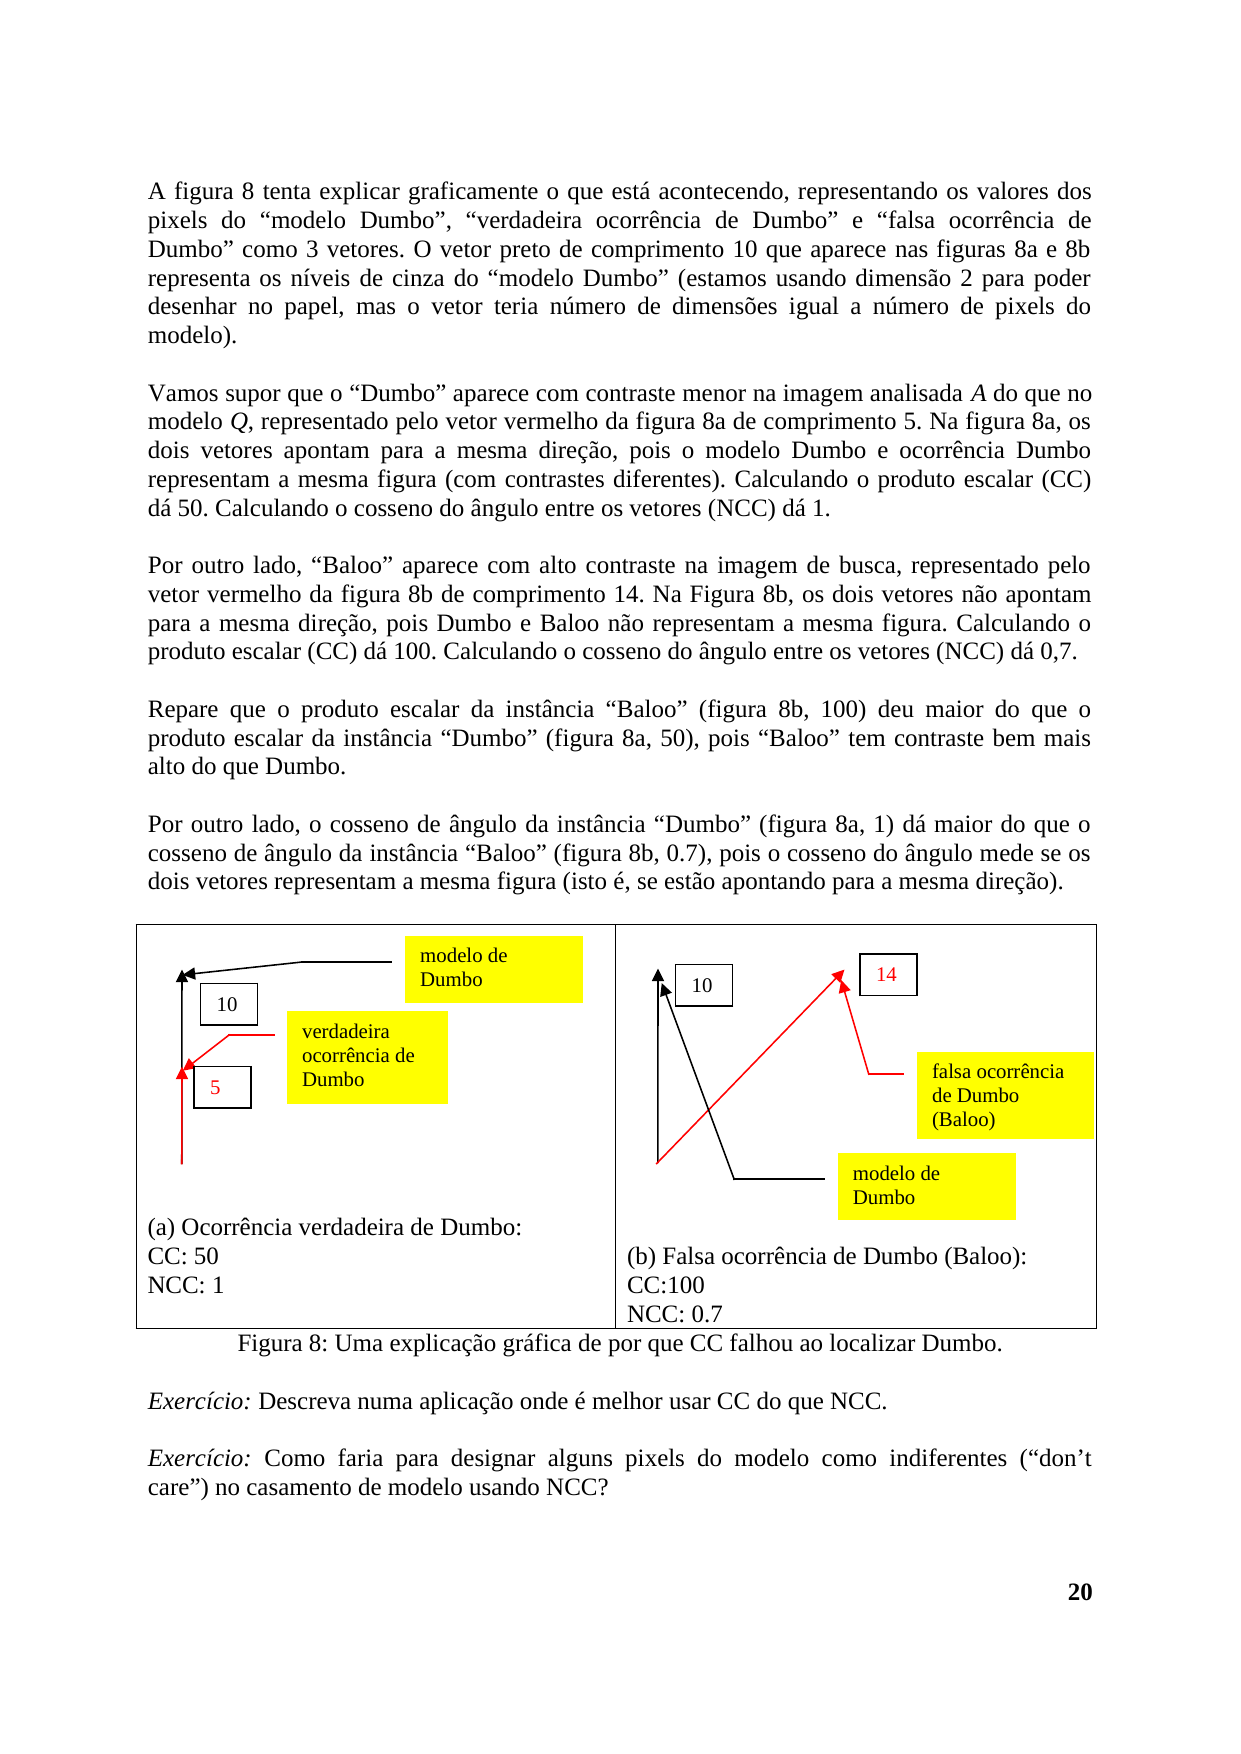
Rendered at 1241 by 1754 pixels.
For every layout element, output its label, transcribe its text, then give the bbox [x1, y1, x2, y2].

table_header (a) Ocorrência verdadeira de Dumbo: CC: 50 NCC: 1 [137, 925, 615, 1327]
table_header (b) Falsa ocorrência de Dumbo (Baloo): CC:100 NCC: 0.7 [616, 925, 1096, 1327]
text Figura 8: Uma explicação gráfica de por que CC falhou ao localizar Dumbo. [148, 1329, 1092, 1357]
text Repare que o produto escalar da instância “Baloo” (figura 8b, 100) deu maior do que o produto escalar da instância “Dumbo” (figura 8a, 50), pois “Baloo” tem contraste bem mais alto do que Dumbo. [148, 694, 1092, 780]
text Vamos supor que o “Dumbo” aparece com contraste menor na imagem analisada A do que no modelo Q, representado pelo vetor vermelho da figura 8a de comprimento 5. Na figura 8a, os dois vetores apontam para a mesma direção, pois o modelo Dumbo e ocorrência Dumbo representam a mesma figura (com contrastes diferentes). Calculando o produto escalar (CC) dá 50. Calculando o cosseno do ângulo entre os vetores (NCC) dá 1. [148, 378, 1092, 521]
text Por outro lado, “Baloo” aparece com alto contraste na imagem de busca, representado pelo vetor vermelho da figura 8b de comprimento 14. Na Figura 8b, os dois vetores não apontam para a mesma direção, pois Dumbo e Baloo não representam a mesma figura. Calculando o produto escalar (CC) dá 100. Calculando o cosseno do ângulo entre os vetores (NCC) dá 0,7. [148, 550, 1092, 665]
text Exercício: Descreva numa aplicação onde é melhor usar CC do que NCC. [148, 1386, 1092, 1415]
text Por outro lado, o cosseno de ângulo da instância “Dumbo” (figura 8a, 1) dá maior do que o cosseno de ângulo da instância “Baloo” (figura 8b, 0.7), pois o cosseno do ângulo mede se os dois vetores representam a mesma figura (isto é, se estão apontando para a mesma direção). [148, 809, 1092, 895]
text Exercício: Como faria para designar alguns pixels do modelo como indiferentes (“don’t care”) no casamento de modelo usando NCC? [148, 1443, 1092, 1501]
text A figura 8 tenta explicar graficamente o que está acontecendo, representando os valores dos pixels do “modelo Dumbo”, “verdadeira ocorrência de Dumbo” e “falsa ocorrência de Dumbo” como 3 vetores. O vetor preto de comprimento 10 que aparece nas figuras 8a e 8b representa os níveis de cinza do “modelo Dumbo” (estamos usando dimensão 2 para poder desenhar no papel, mas o vetor teria número de dimensões igual a número de pixels do modelo). [148, 176, 1092, 349]
